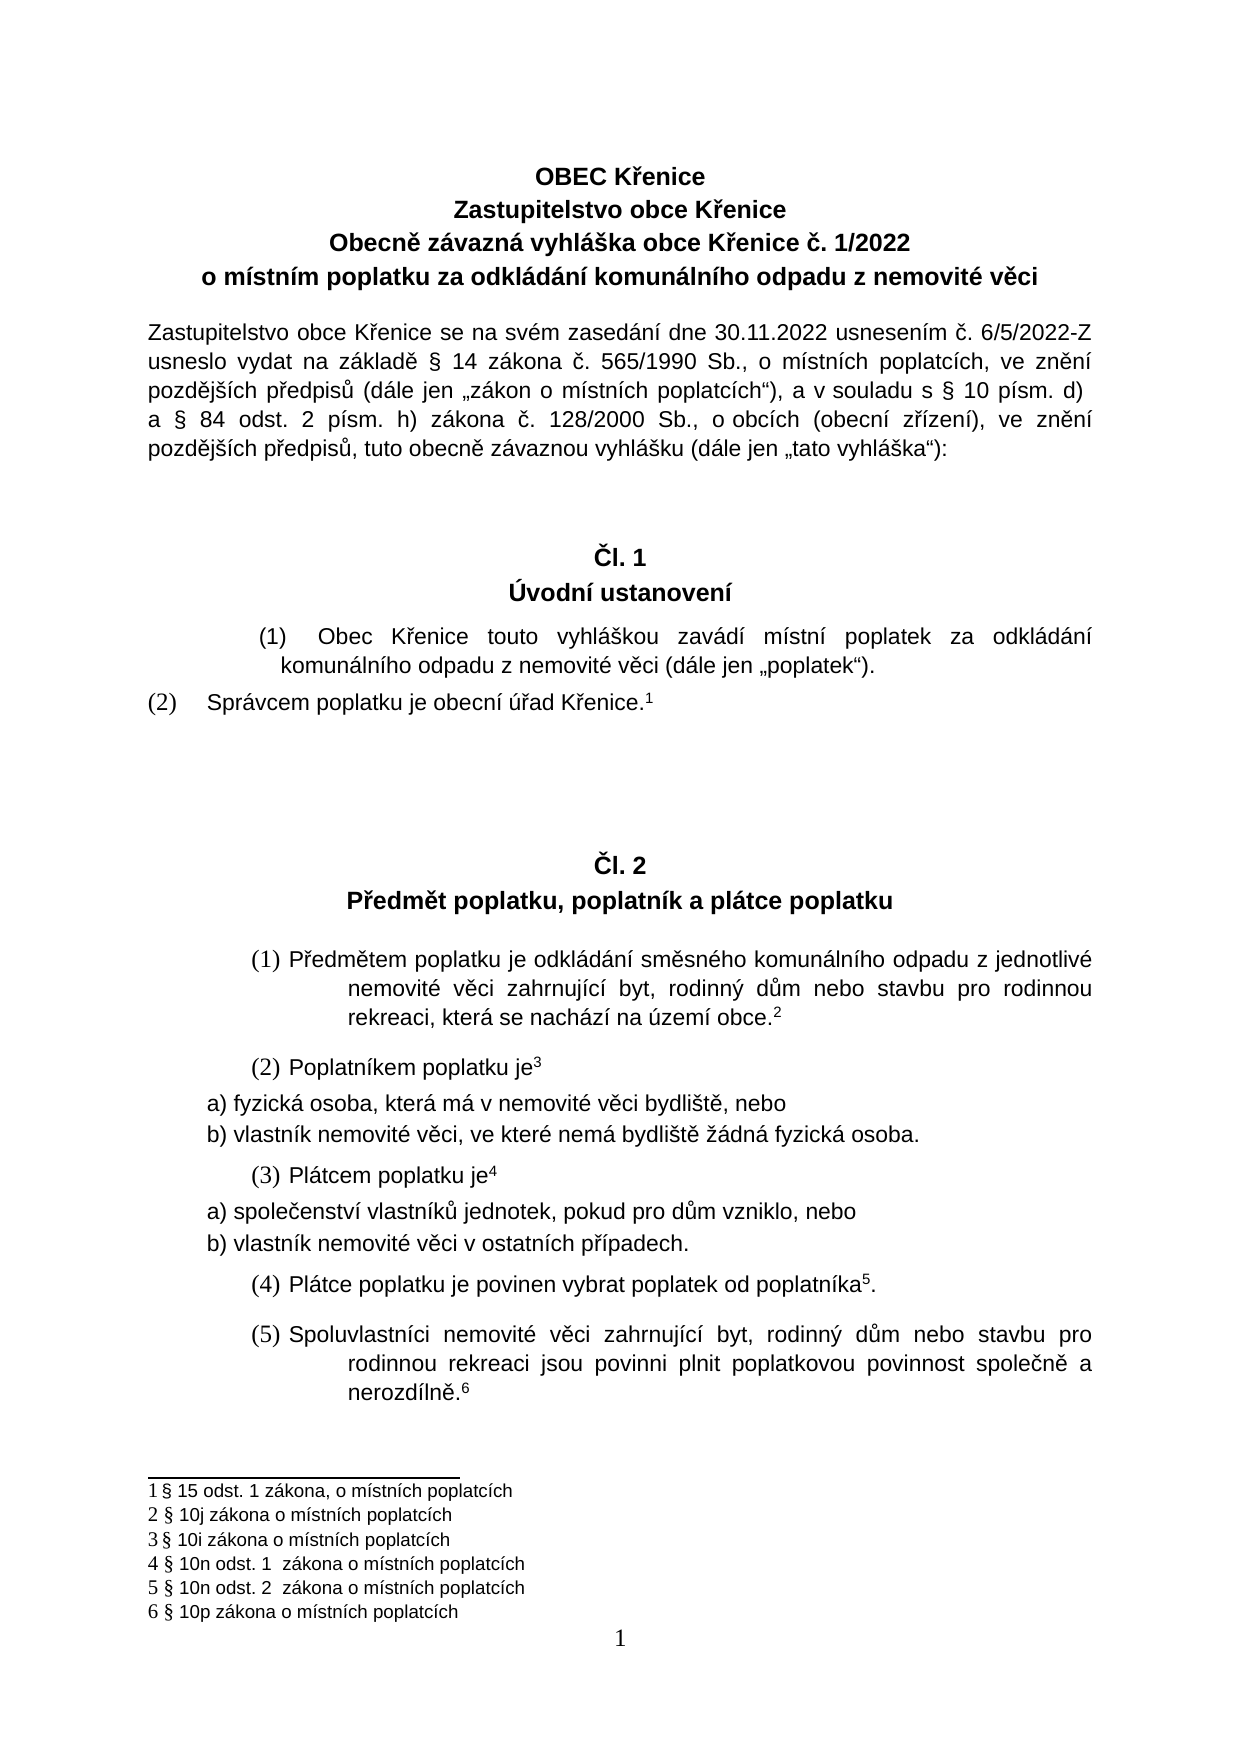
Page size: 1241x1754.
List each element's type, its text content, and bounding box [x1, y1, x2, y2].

text OBEC Křenice [148, 162, 1093, 191]
list § 15 odst. 1 zákona, o místních poplatcích [148, 1478, 1093, 1502]
text a) společenství vlastníků jednotek, pokud pro dům vzniklo, nebo [148, 1198, 1093, 1224]
list Plátcem poplatku je [251, 1160, 1093, 1189]
list Plátce poplatku je povinen vybrat poplatek od poplatníka. [251, 1269, 1093, 1297]
text o místním poplatku za odkládání komunálního odpadu z nemovité věci [148, 261, 1093, 290]
list Poplatníkem poplatku je [251, 1052, 1093, 1080]
text Čl. 2 [148, 851, 1093, 879]
list Spoluvlastníci nemovité věci zahrnující byt, rodinný dům nebo stavbu pro rodinnou rekreaci jsou povinni plnit poplatkovou povinnost společně a nerozdílně. [251, 1319, 1093, 1406]
list § 10n odst. 1 zákona o místních poplatcích [148, 1551, 1093, 1574]
text Zastupitelstvo obce Křenice [148, 195, 1093, 224]
list § 10n odst. 2 zákona o místních poplatcích [148, 1574, 1093, 1599]
list § 10i zákona o místních poplatcích [148, 1526, 1093, 1551]
text a) fyzická osoba, která má v nemovité věci bydliště, nebo [148, 1089, 1093, 1116]
text b) vlastník nemovité věci, ve které nemá bydliště žádná fyzická osoba. [148, 1121, 1093, 1148]
text Úvodní ustanovení [148, 578, 1093, 607]
list Předmětem poplatku je odkládání směsného komunálního odpadu z jednotlivé nemovité věci zahrnující byt, rodinný dům nebo stavbu pro rodinnou rekreaci, která se nachází na území obce. [251, 944, 1093, 1030]
text Čl. 1 [148, 543, 1093, 572]
text Zastupitelstvo obce Křenice se na svém zasedání dne 30.11.2022 usnesením č. 6/5/2022-Z usneslo vydat na základě § 14 zákona č. 565/1990 Sb., o místních poplatcích, ve znění pozdějších předpisů (dále jen „zákon o místních poplatcích“), a v souladu s § 10 písm. d) a § 84 odst. 2 písm. h) zákona č. 128/2000 Sb., o obcích (obecní zřízení), ve znění pozdějších předpisů, tuto obecně závaznou vyhlášku (dále jen „tato vyhláška“): [148, 319, 1093, 461]
text Předmět poplatku, poplatník a plátce poplatku [148, 886, 1093, 914]
text b) vlastník nemovité věci v ostatních případech. [148, 1230, 1093, 1256]
list § 10p zákona o místních poplatcích [148, 1599, 1093, 1623]
list Správcem poplatku je obecní úřad Křenice. [148, 687, 1093, 716]
list § 10j zákona o místních poplatcích [148, 1502, 1093, 1526]
text Obecně závazná vyhláška obce Křenice č. 1/2022 [148, 228, 1093, 257]
list Obec Křenice touto vyhláškou zavádí místní poplatek za odkládání komunálního odpadu z nemovité věci (dále jen „poplatek“). [221, 623, 1093, 679]
